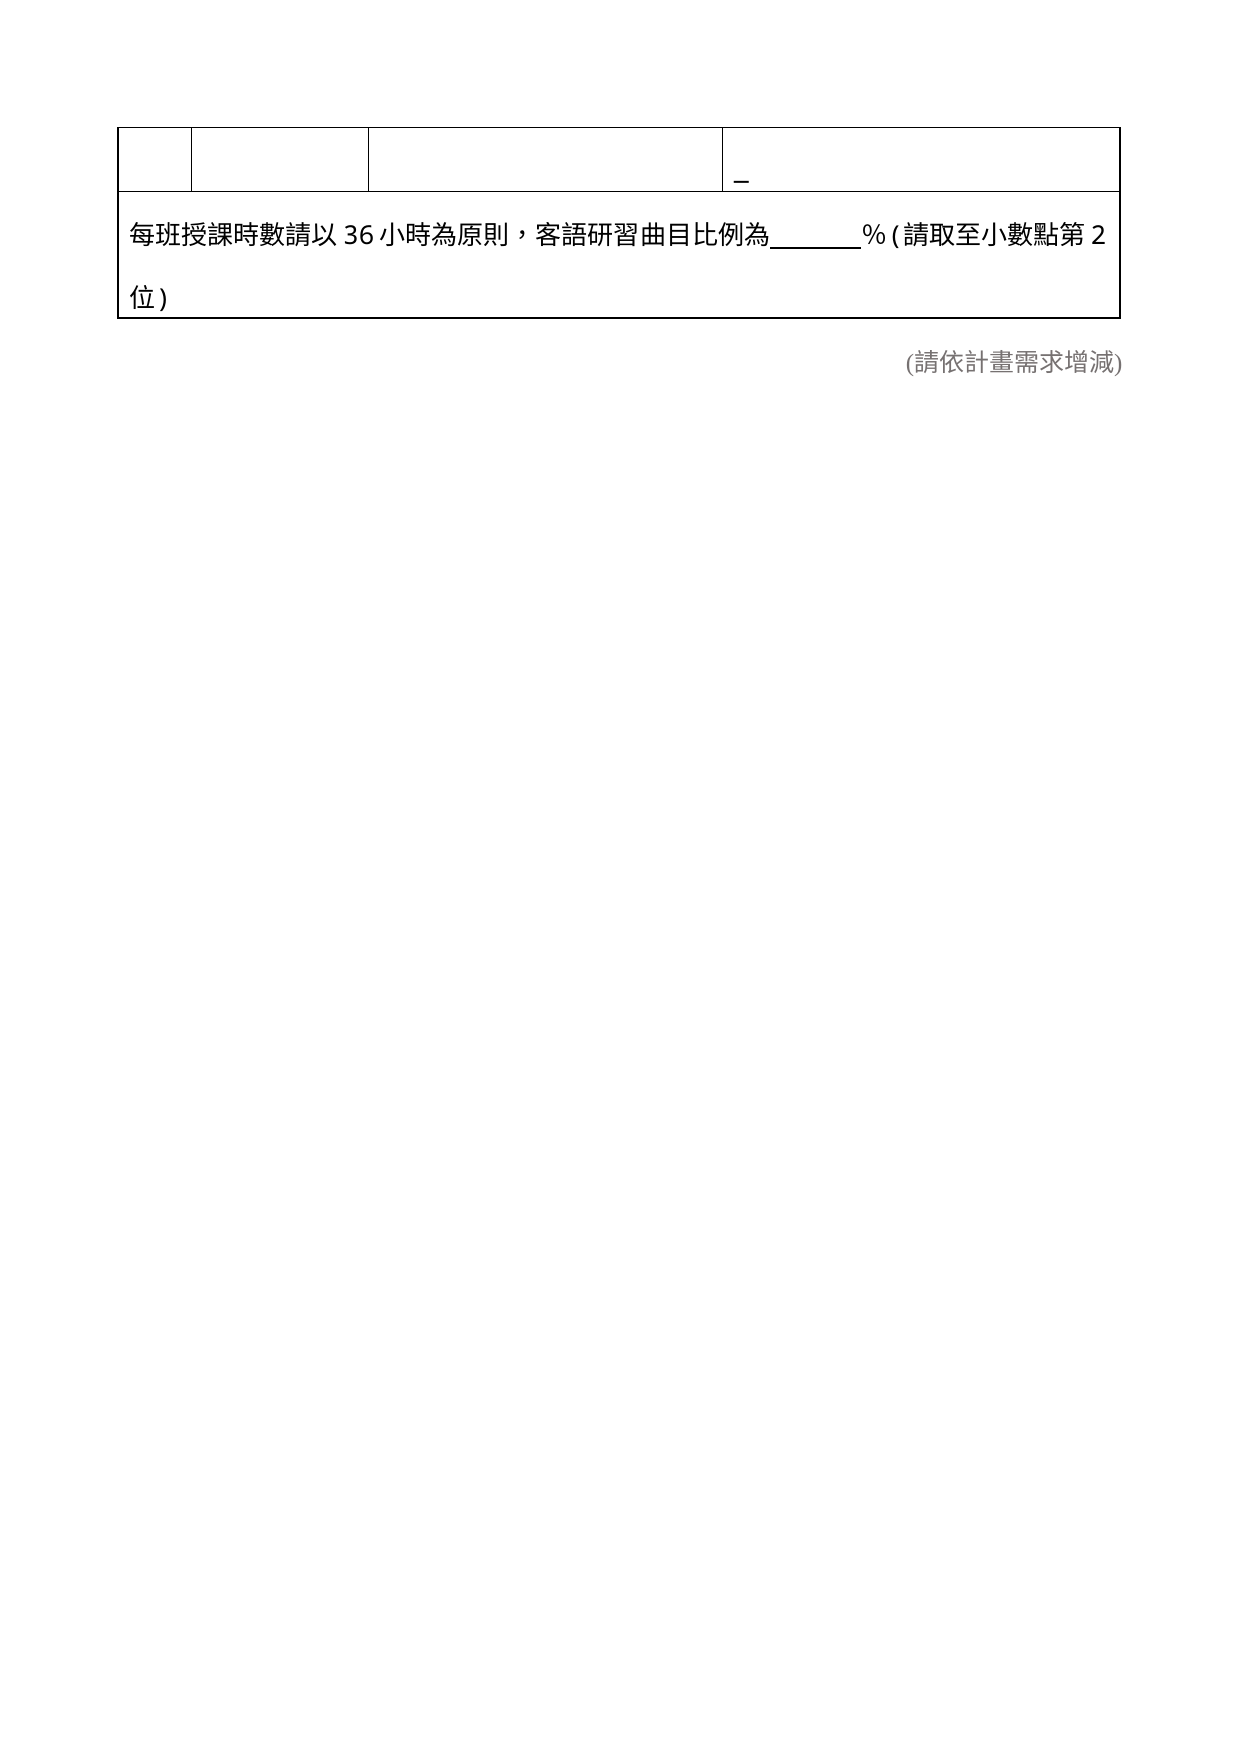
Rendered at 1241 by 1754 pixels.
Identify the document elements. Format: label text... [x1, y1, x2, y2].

table_cell 每班授課時數請以36小時為原則，客語研習曲目比例為 ％(請取至小數點第2位) [119, 192, 1119, 317]
table_cell [119, 128, 191, 191]
table_cell [369, 128, 722, 191]
table_cell _ [723, 128, 1119, 191]
text (請依計畫需求增減) [118, 319, 1122, 381]
table_cell [192, 128, 368, 191]
